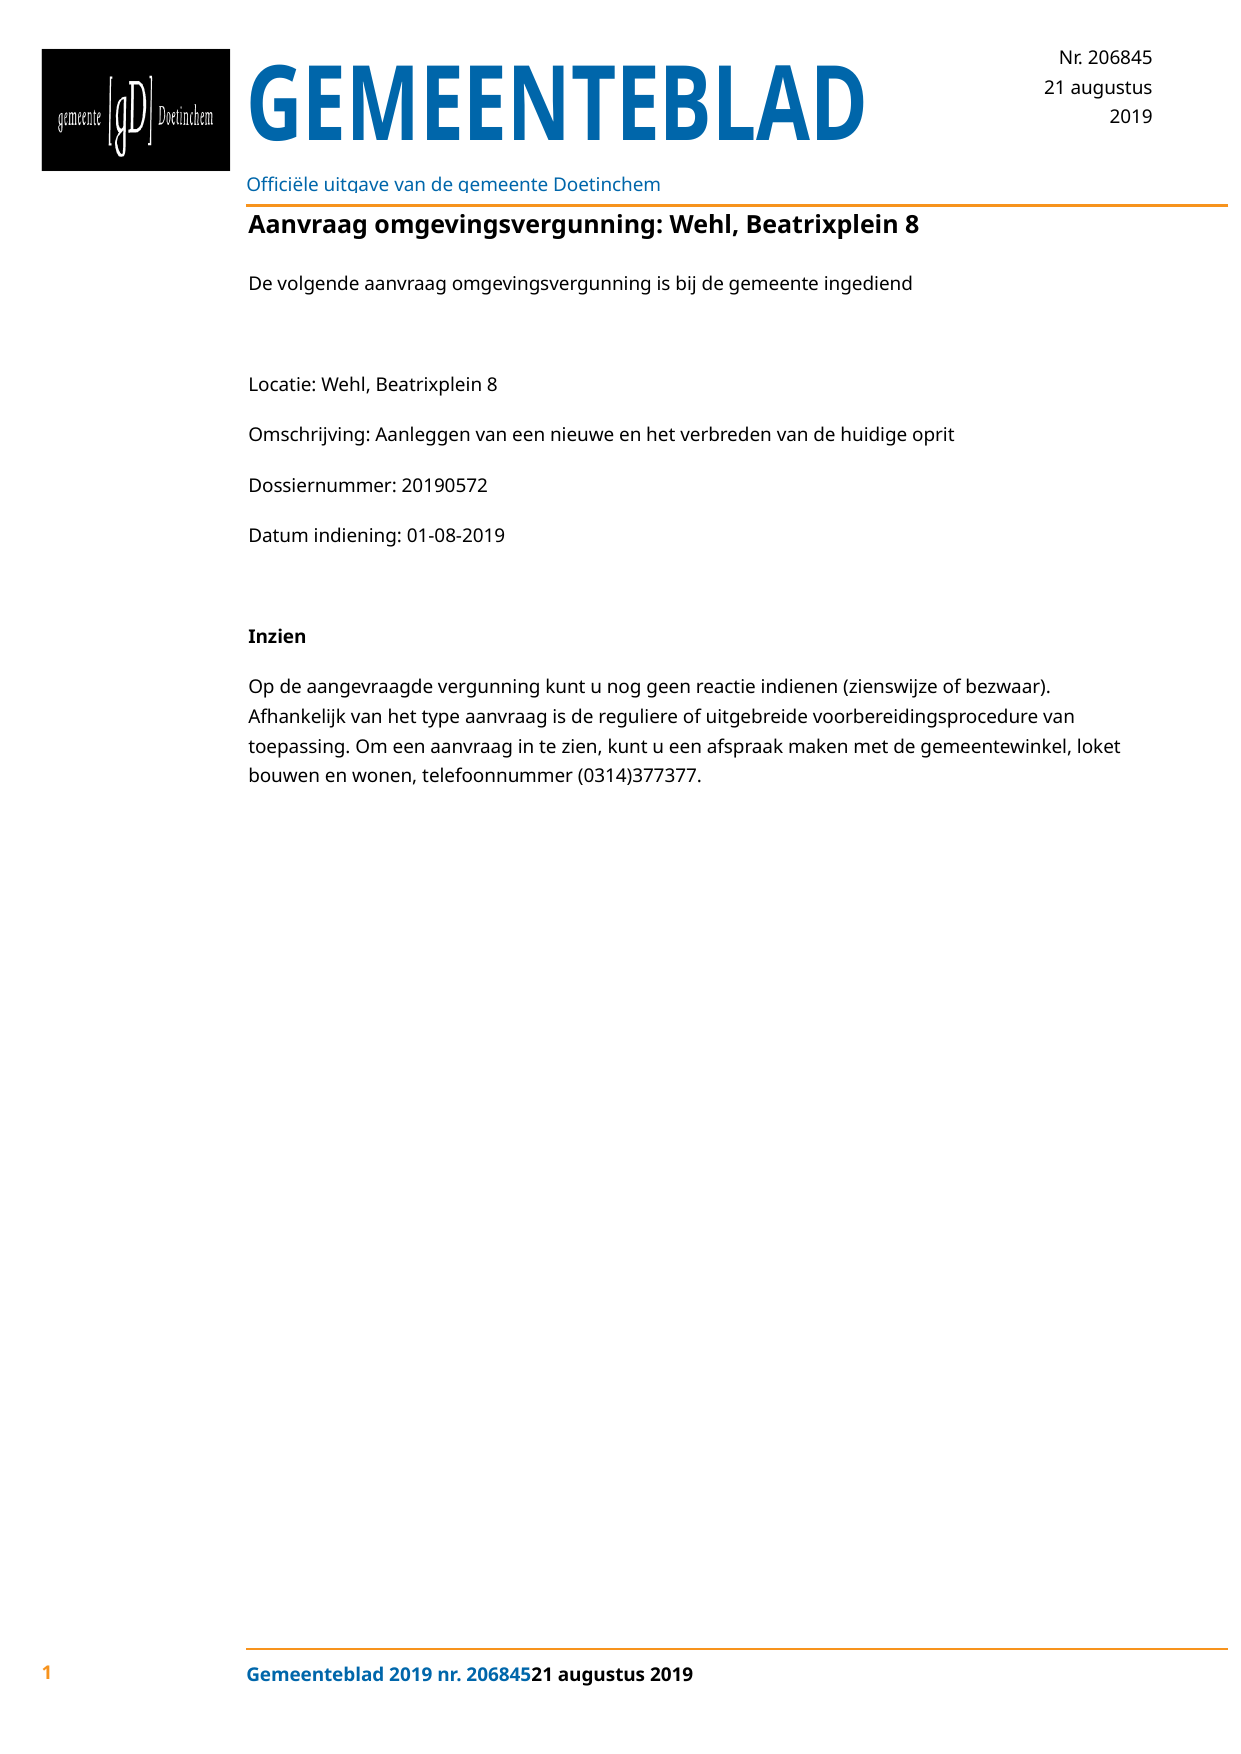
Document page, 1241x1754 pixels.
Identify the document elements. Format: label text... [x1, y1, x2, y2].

text Inzien [248, 623, 1152, 649]
text Op de aangevraagde vergunning kunt u nog geen reactie indienen (zienswijze of bezwaar). Afhankelijk van het type aanvraag is de reguliere of uitgebreide voorbereidingsprocedure van toepassing. Om een aanvraag in te zien, kunt u een afspraak maken met de gemeentewinkel, loket bouwen en wonen, telefoonnummer (0314)377377. [248, 674, 1152, 788]
text Locatie: Wehl, Beatrixplein 8 [248, 371, 1152, 397]
text De volgende aanvraag omgevingsvergunning is bij de gemeente ingediend [248, 270, 1152, 296]
picture [41, 47, 231, 172]
text Omschrijving: Aanleggen van een nieuwe en het verbreden van de huidige oprit [248, 422, 1152, 447]
text Dossiernummer: 20190572 [248, 472, 1152, 498]
text Aanvraag omgevingsvergunning: Wehl, Beatrixplein 8 [248, 207, 1152, 241]
text Datum indiening: 01-08-2019 [248, 522, 1152, 548]
